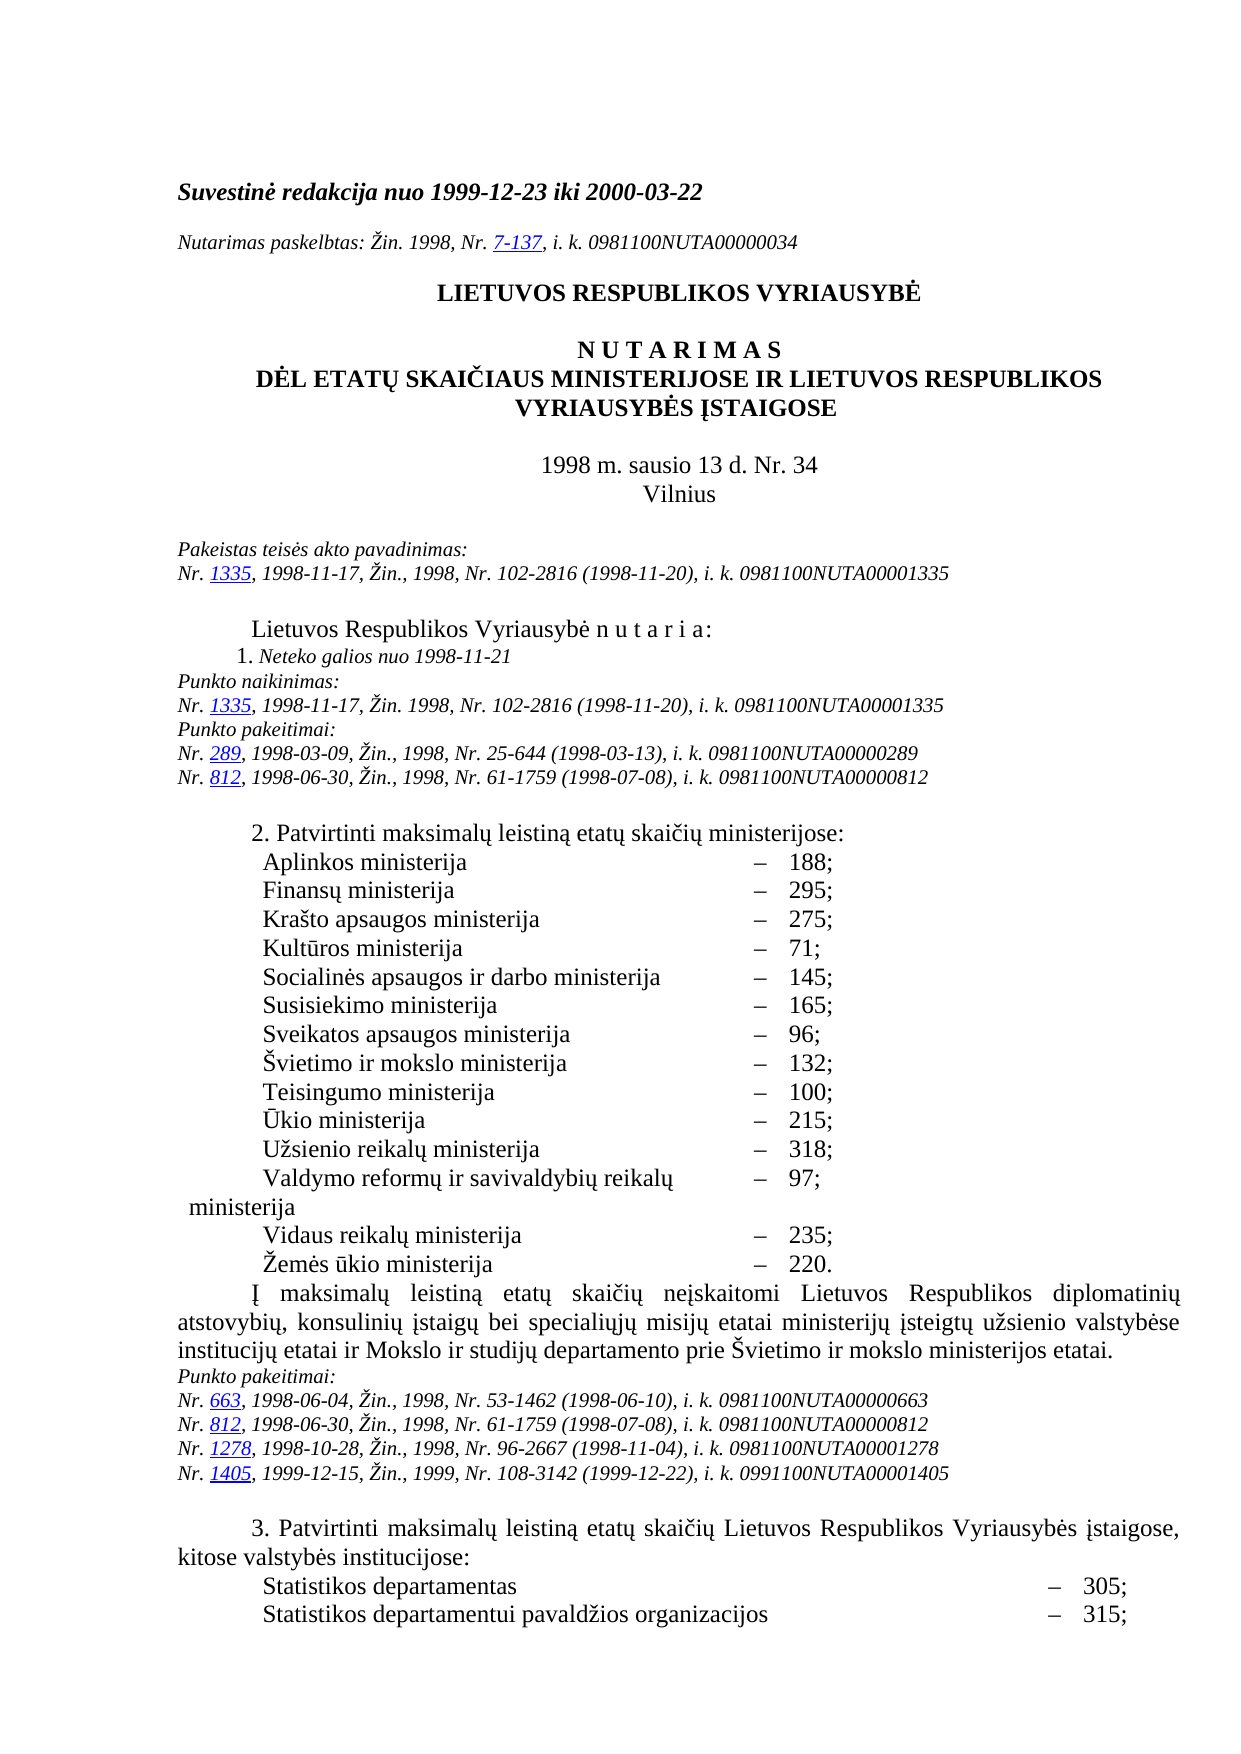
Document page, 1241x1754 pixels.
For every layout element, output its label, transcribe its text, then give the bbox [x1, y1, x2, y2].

table_cell – [743, 962, 777, 990]
table_cell – [743, 1249, 777, 1278]
table_cell – [743, 1077, 777, 1105]
table_cell 215; [777, 1105, 1181, 1134]
table_cell 97; [777, 1163, 1181, 1220]
table_cell 145; [777, 962, 1181, 990]
table_cell 318; [777, 1134, 1181, 1163]
table_cell Teisingumo ministerija [177, 1077, 742, 1105]
table_cell Kultūros ministerija [177, 933, 742, 962]
table_header 305; [1072, 1571, 1181, 1599]
table_cell 100; [777, 1077, 1181, 1105]
text Nutarimas paskelbtas: Žin. 1998, Nr. 7-137, i. k. 0981100NUTA00000034 [177, 230, 1181, 254]
text Punkto pakeitimai: [177, 1364, 1181, 1388]
table_cell 295; [777, 875, 1181, 904]
table_cell Socialinės apsaugos ir darbo ministerija [177, 962, 742, 990]
table_cell Žemės ūkio ministerija [177, 1249, 742, 1278]
table_cell 165; [777, 990, 1181, 1019]
text Į maksimalų leistiną etatų skaičių neįskaitomi Lietuvos Respublikos diplomatinių atstovybių, konsulinių įstaigų bei specialiųjų misijų etatai ministerijų įsteigtų užsienio valstybėse institucijų etatai ir Mokslo ir studijų departamento prie Švietimo ir mokslo ministerijos etatai. [177, 1278, 1181, 1364]
table_header – [991, 1571, 1072, 1599]
table_cell – [743, 1134, 777, 1163]
table_cell – [743, 904, 777, 933]
table_cell Švietimo ir mokslo ministerija [177, 1048, 742, 1077]
text Pakeistas teisės akto pavadinimas: [177, 537, 1181, 561]
text Punkto naikinimas: [177, 669, 1181, 693]
text N U T A R I M A S [177, 336, 1181, 364]
text Nr. 1335, 1998-11-17, Žin. 1998, Nr. 102-2816 (1998-11-20), i. k. 0981100NUTA00001335 [177, 693, 1181, 717]
table_cell – [991, 1600, 1072, 1628]
table_cell – [743, 990, 777, 1019]
table_cell Užsienio reikalų ministerija [177, 1134, 742, 1163]
text Nr. 812, 1998-06-30, Žin., 1998, Nr. 61-1759 (1998-07-08), i. k. 0981100NUTA00000812 [177, 765, 1181, 789]
text Nr. 812, 1998-06-30, Žin., 1998, Nr. 61-1759 (1998-07-08), i. k. 0981100NUTA00000812 [177, 1412, 1181, 1436]
table_cell Statistikos departamentui pavaldžios organizacijos [177, 1600, 991, 1628]
text 1998 m. sausio 13 d. Nr. 34 [177, 451, 1181, 479]
text Nr. 663, 1998-06-04, Žin., 1998, Nr. 53-1462 (1998-06-10), i. k. 0981100NUTA00000663 [177, 1388, 1181, 1412]
table_cell – [743, 1220, 777, 1249]
table_cell 275; [777, 904, 1181, 933]
table_cell – [743, 1163, 777, 1220]
table_cell – [743, 1019, 777, 1048]
text Lietuvos Respublikos Vyriausybė nutaria: [177, 614, 1181, 642]
table_cell 235; [777, 1220, 1181, 1249]
table_cell Ūkio ministerija [177, 1105, 742, 1134]
table_header – [743, 847, 777, 875]
text Punkto pakeitimai: [177, 717, 1181, 741]
table_cell – [743, 1048, 777, 1077]
table_cell Valdymo reformų ir savivaldybių reikalų ministerija [177, 1163, 742, 1220]
table_cell 132; [777, 1048, 1181, 1077]
text Suvestinė redakcija nuo 1999-12-23 iki 2000-03-22 [177, 177, 1181, 206]
table_cell – [743, 1105, 777, 1134]
table_cell Finansų ministerija [177, 875, 742, 904]
text 2. Patvirtinti maksimalų leistiną etatų skaičių ministerijose: [177, 818, 1181, 847]
table_cell 71; [777, 933, 1181, 962]
table_header 188; [777, 847, 1181, 875]
text Nr. 1335, 1998-11-17, Žin., 1998, Nr. 102-2816 (1998-11-20), i. k. 0981100NUTA00001335 [177, 561, 1181, 585]
table_cell Vidaus reikalų ministerija [177, 1220, 742, 1249]
text LIETUVOS RESPUBLIKOS VYRIAUSYBĖ [177, 278, 1181, 307]
table_cell 315; [1072, 1600, 1181, 1628]
table_header Statistikos departamentas [177, 1571, 991, 1599]
table_cell – [743, 875, 777, 904]
table_cell Susisiekimo ministerija [177, 990, 742, 1019]
text Nr. 1278, 1998-10-28, Žin., 1998, Nr. 96-2667 (1998-11-04), i. k. 0981100NUTA00001278 [177, 1436, 1181, 1460]
table_cell 220. [777, 1249, 1181, 1278]
table_cell Sveikatos apsaugos ministerija [177, 1019, 742, 1048]
table_cell Krašto apsaugos ministerija [177, 904, 742, 933]
text Nr. 1405, 1999-12-15, Žin., 1999, Nr. 108-3142 (1999-12-22), i. k. 0991100NUTA00001405 [177, 1460, 1181, 1484]
table_header Aplinkos ministerija [177, 847, 742, 875]
text Nr. 289, 1998-03-09, Žin., 1998, Nr. 25-644 (1998-03-13), i. k. 0981100NUTA00000289 [177, 741, 1181, 765]
text 1. Neteko galios nuo 1998-11-21 [177, 642, 1181, 669]
table_cell – [743, 933, 777, 962]
text Vilnius [177, 479, 1181, 508]
text 3. Patvirtinti maksimalų leistiną etatų skaičių Lietuvos Respublikos Vyriausybės įstaigose, kitose valstybės institucijose: [177, 1513, 1181, 1571]
table_cell 96; [777, 1019, 1181, 1048]
text DĖL ETATŲ SKAIČIAUS MINISTERIJOSE IR LIETUVOS RESPUBLIKOS VYRIAUSYBĖS ĮSTAIGOSE [177, 364, 1181, 422]
